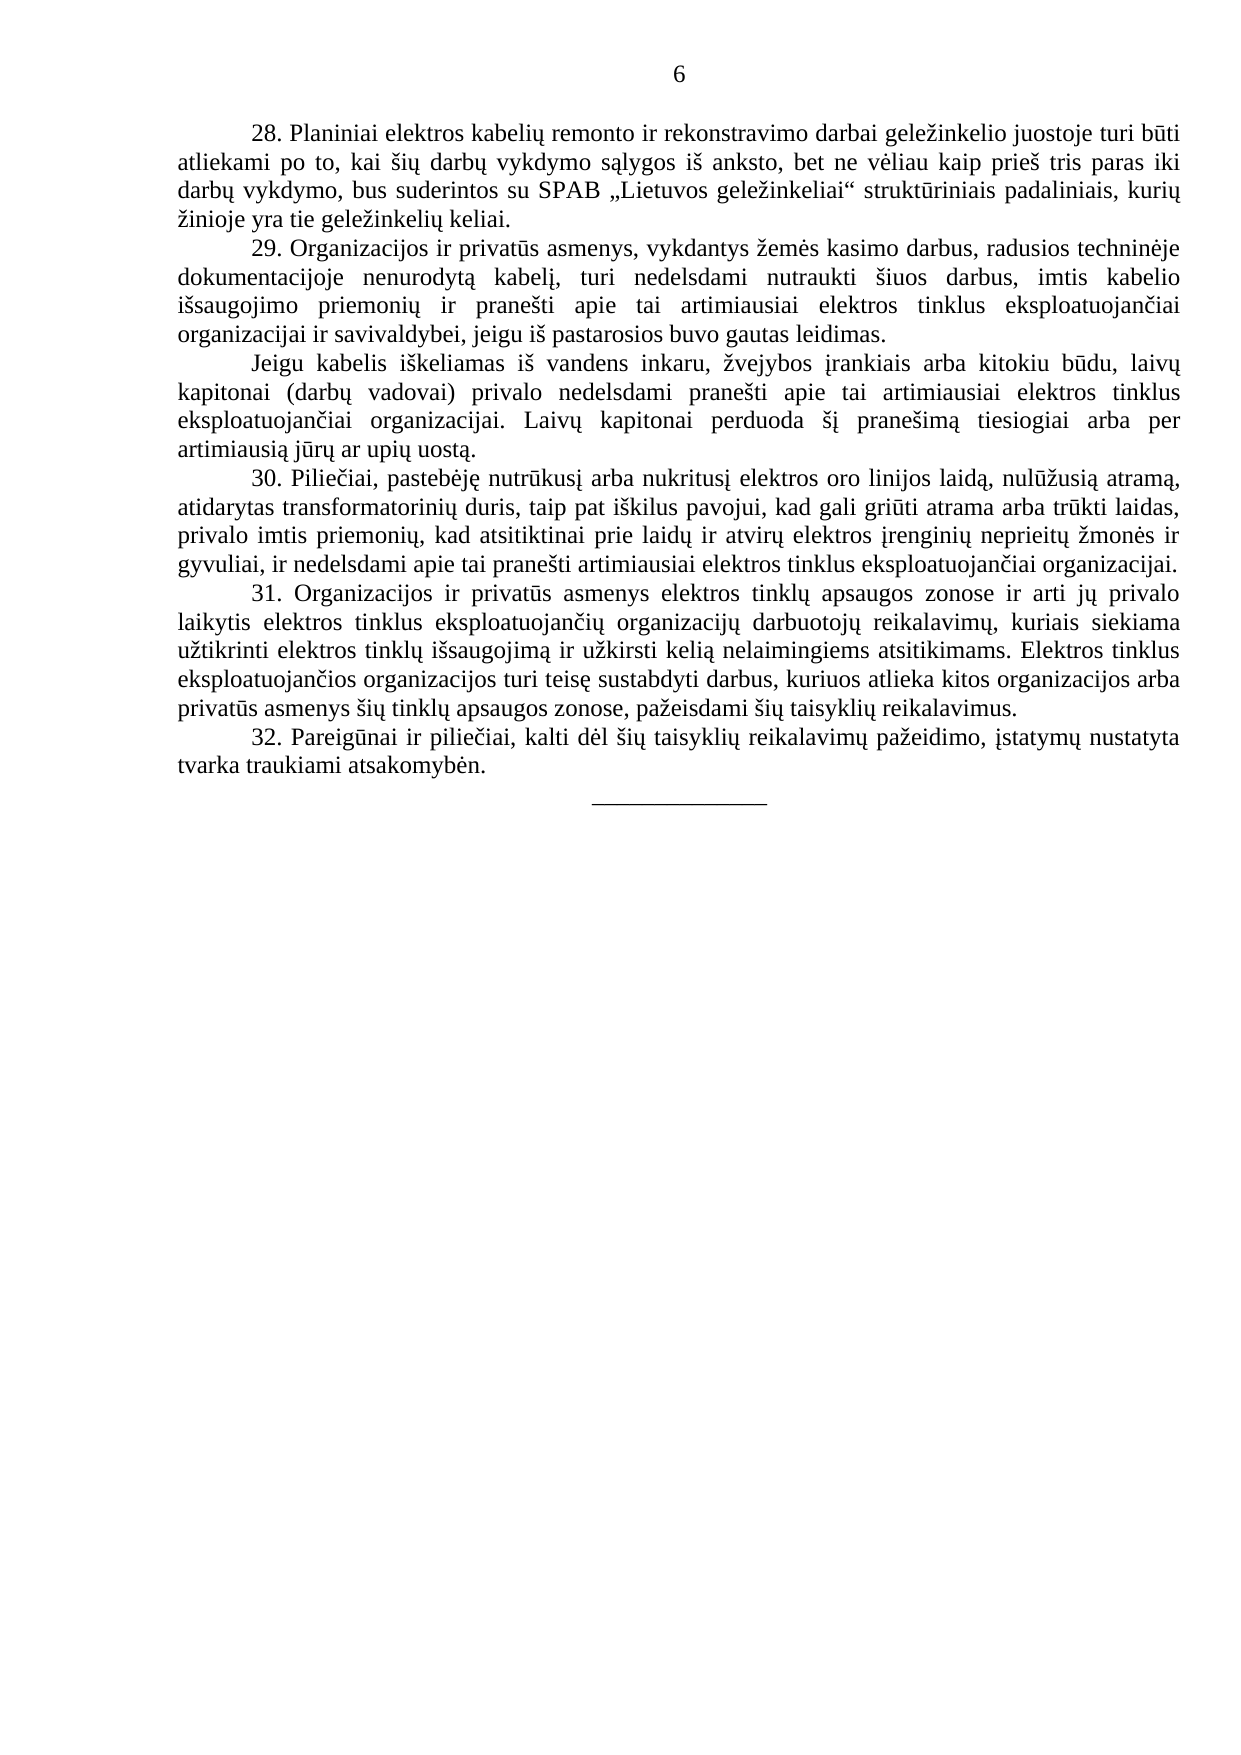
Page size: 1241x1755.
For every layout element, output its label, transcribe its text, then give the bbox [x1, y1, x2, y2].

text 29. Organizacijos ir privatūs asmenys, vykdantys žemės kasimo darbus, radusios techninėje dokumentacijoje nenurodytą kabelį, turi nedelsdami nutraukti šiuos darbus, imtis kabelio išsaugojimo priemonių ir pranešti apie tai artimiausiai elektros tinklus eksploatuojančiai organizacijai ir savivaldybei, jeigu iš pastarosios buvo gautas leidimas. [177, 233, 1181, 348]
text 32. Pareigūnai ir piliečiai, kalti dėl šių taisyklių reikalavimų pažeidimo, įstatymų nustatyta tvarka traukiami atsakomybėn. [177, 722, 1181, 779]
text Jeigu kabelis iškeliamas iš vandens inkaru, žvejybos įrankiais arba kitokiu būdu, laivų kapitonai (darbų vadovai) privalo nedelsdami pranešti apie tai artimiausiai elektros tinklus eksploatuojančiai organizacijai. Laivų kapitonai perduoda šį pranešimą tiesiogiai arba per artimiausią jūrų ar upių uostą. [177, 348, 1181, 463]
text 30. Piliečiai, pastebėję nutrūkusį arba nukritusį elektros oro linijos laidą, nulūžusią atramą, atidarytas transformatorinių duris, taip pat iškilus pavojui, kad gali griūti atrama arba trūkti laidas, privalo imtis priemonių, kad atsitiktinai prie laidų ir atvirų elektros įrenginių neprieitų žmonės ir gyvuliai, ir nedelsdami apie tai pranešti artimiausiai elektros tinklus eksploatuojančiai organizacijai. [177, 463, 1181, 578]
text 28. Planiniai elektros kabelių remonto ir rekonstravimo darbai geležinkelio juostoje turi būti atliekami po to, kai šių darbų vykdymo sąlygos iš anksto, bet ne vėliau kaip prieš tris paras iki darbų vykdymo, bus suderintos su SPAB „Lietuvos geležinkeliai“ struktūriniais padaliniais, kurių žinioje yra tie geležinkelių keliai. [177, 118, 1181, 233]
text 31. Organizacijos ir privatūs asmenys elektros tinklų apsaugos zonose ir arti jų privalo laikytis elektros tinklus eksploatuojančių organizacijų darbuotojų reikalavimų, kuriais siekiama užtikrinti elektros tinklų išsaugojimą ir užkirsti kelią nelaimingiems atsitikimams. Elektros tinklus eksploatuojančios organizacijos turi teisę sustabdyti darbus, kuriuos atlieka kitos organizacijos arba privatūs asmenys šių tinklų apsaugos zonose, pažeisdami šių taisyklių reikalavimus. [177, 578, 1181, 722]
text ______________ [177, 779, 1181, 808]
